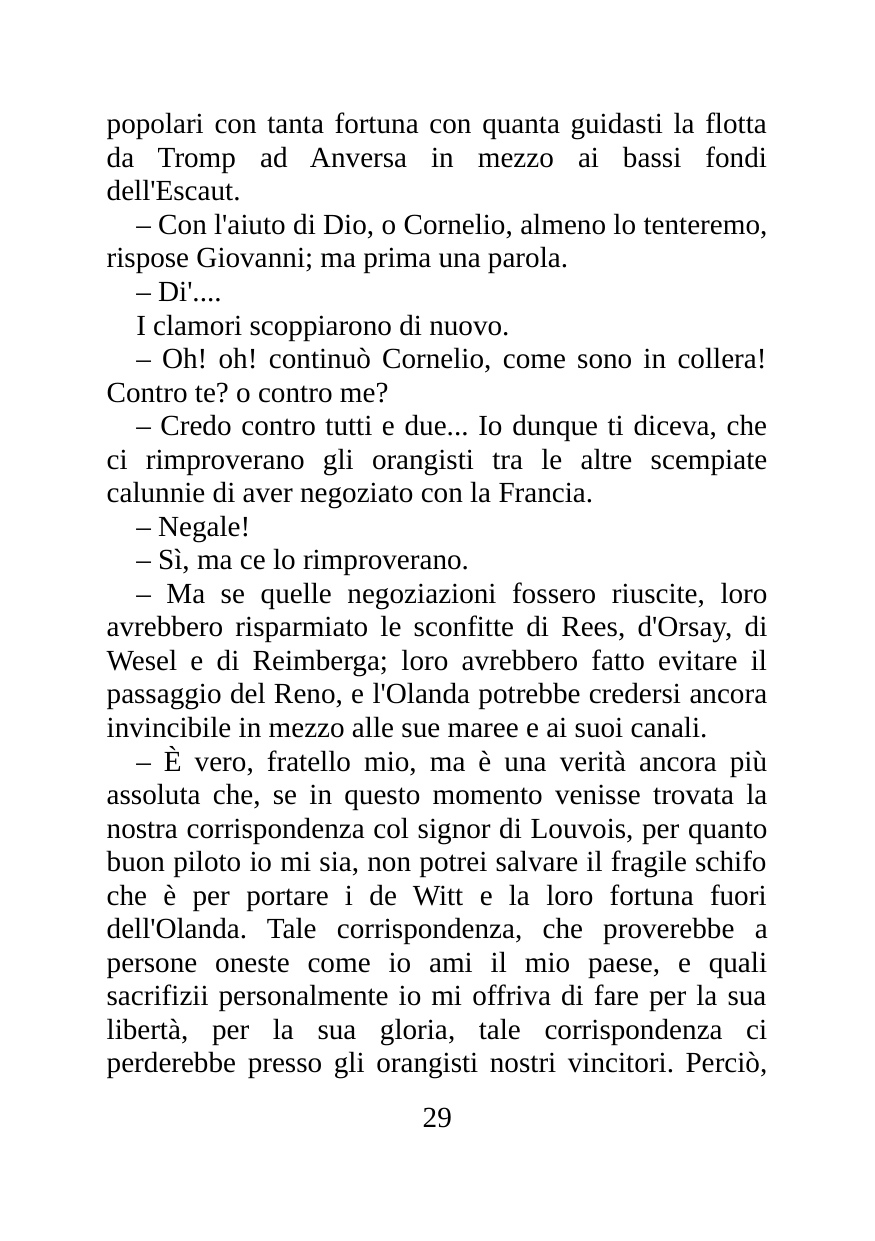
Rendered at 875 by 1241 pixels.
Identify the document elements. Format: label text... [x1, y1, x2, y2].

text I clamori scoppiarono di nuovo. [106, 308, 768, 341]
text ‒ È vero, fratello mio, ma è una verità ancora più assoluta che, se in questo momento venisse trovata la nostra corrispondenza col signor di Louvois, per quanto buon piloto io mi sia, non potrei salvare il fragile schifo che è per portare i de Witt e la loro fortuna fuori dell'Olanda. Tale corrispondenza, che proverebbe a persone oneste come io ami il mio paese, e quali sacrifizii personalmente io mi offriva di fare per la sua libertà, per la sua gloria, tale corrispondenza ci perderebbe presso gli orangisti nostri vincitori. Perciò, [106, 744, 768, 1079]
text ‒ Credo contro tutti e due... Io dunque ti diceva, che ci rimproverano gli orangisti tra le altre scempiate calunnie di aver negoziato con la Francia. [106, 408, 768, 509]
text ‒ Ma se quelle negoziazioni fossero riuscite, loro avrebbero risparmiato le sconfitte di Rees, d'Orsay, di Wesel e di Reimberga; loro avrebbero fatto evitare il passaggio del Reno, e l'Olanda potrebbe credersi ancora invincibile in mezzo alle sue maree e ai suoi canali. [106, 576, 768, 744]
text popolari con tanta fortuna con quanta guidasti la flotta da Tromp ad Anversa in mezzo ai bassi fondi dell'Escaut. [106, 106, 768, 207]
text ‒ Negale! [106, 509, 768, 542]
text ‒ Di'.... [106, 274, 768, 308]
text ‒ Sì, ma ce lo rimproverano. [106, 542, 768, 576]
text ‒ Oh! oh! continuò Cornelio, come sono in collera! Contro te? o contro me? [106, 341, 768, 408]
text ‒ Con l'aiuto di Dio, o Cornelio, almeno lo tenteremo, rispose Giovanni; ma prima una parola. [106, 207, 768, 274]
